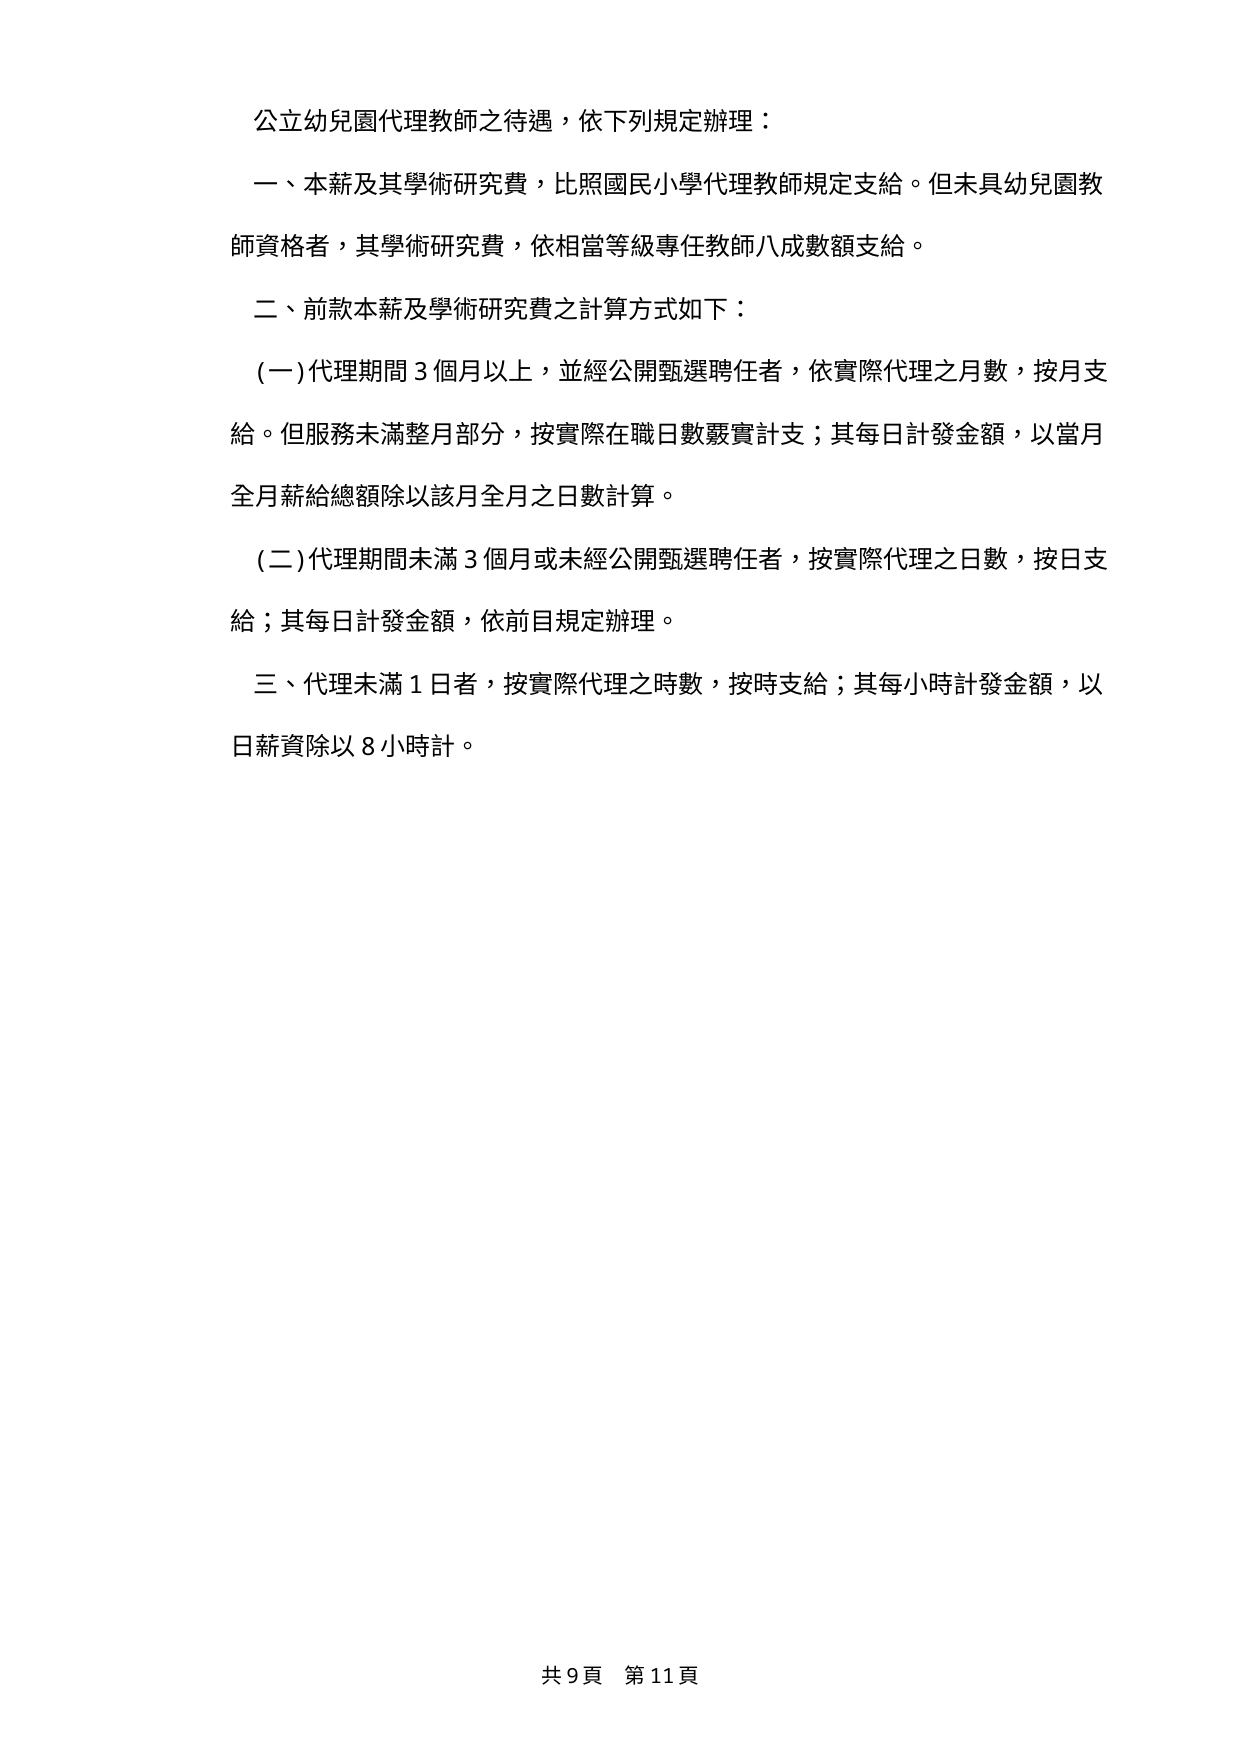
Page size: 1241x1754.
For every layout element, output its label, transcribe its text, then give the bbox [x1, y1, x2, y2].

text 一、本薪及其學術研究費，比照國民小學代理教師規定支給。但未具幼兒園教師資格者，其學術研究費，依相當等級專任教師八成數額支給。 [118, 141, 1122, 266]
text 三、代理未滿1日者，按實際代理之時數，按時支給；其每小時計發金額，以日薪資除以8小時計。 [118, 641, 1122, 766]
text 二、前款本薪及學術研究費之計算方式如下： [118, 266, 1122, 328]
text 公立幼兒園代理教師之待遇，依下列規定辦理： [118, 78, 1122, 141]
text (二)代理期間未滿3個月或未經公開甄選聘任者，按實際代理之日數，按日支給；其每日計發金額，依前目規定辦理。 [118, 516, 1122, 641]
text (一)代理期間3個月以上，並經公開甄選聘任者，依實際代理之月數，按月支給。但服務未滿整月部分，按實際在職日數覈實計支；其每日計發金額，以當月全月薪給總額除以該月全月之日數計算。 [118, 328, 1122, 516]
